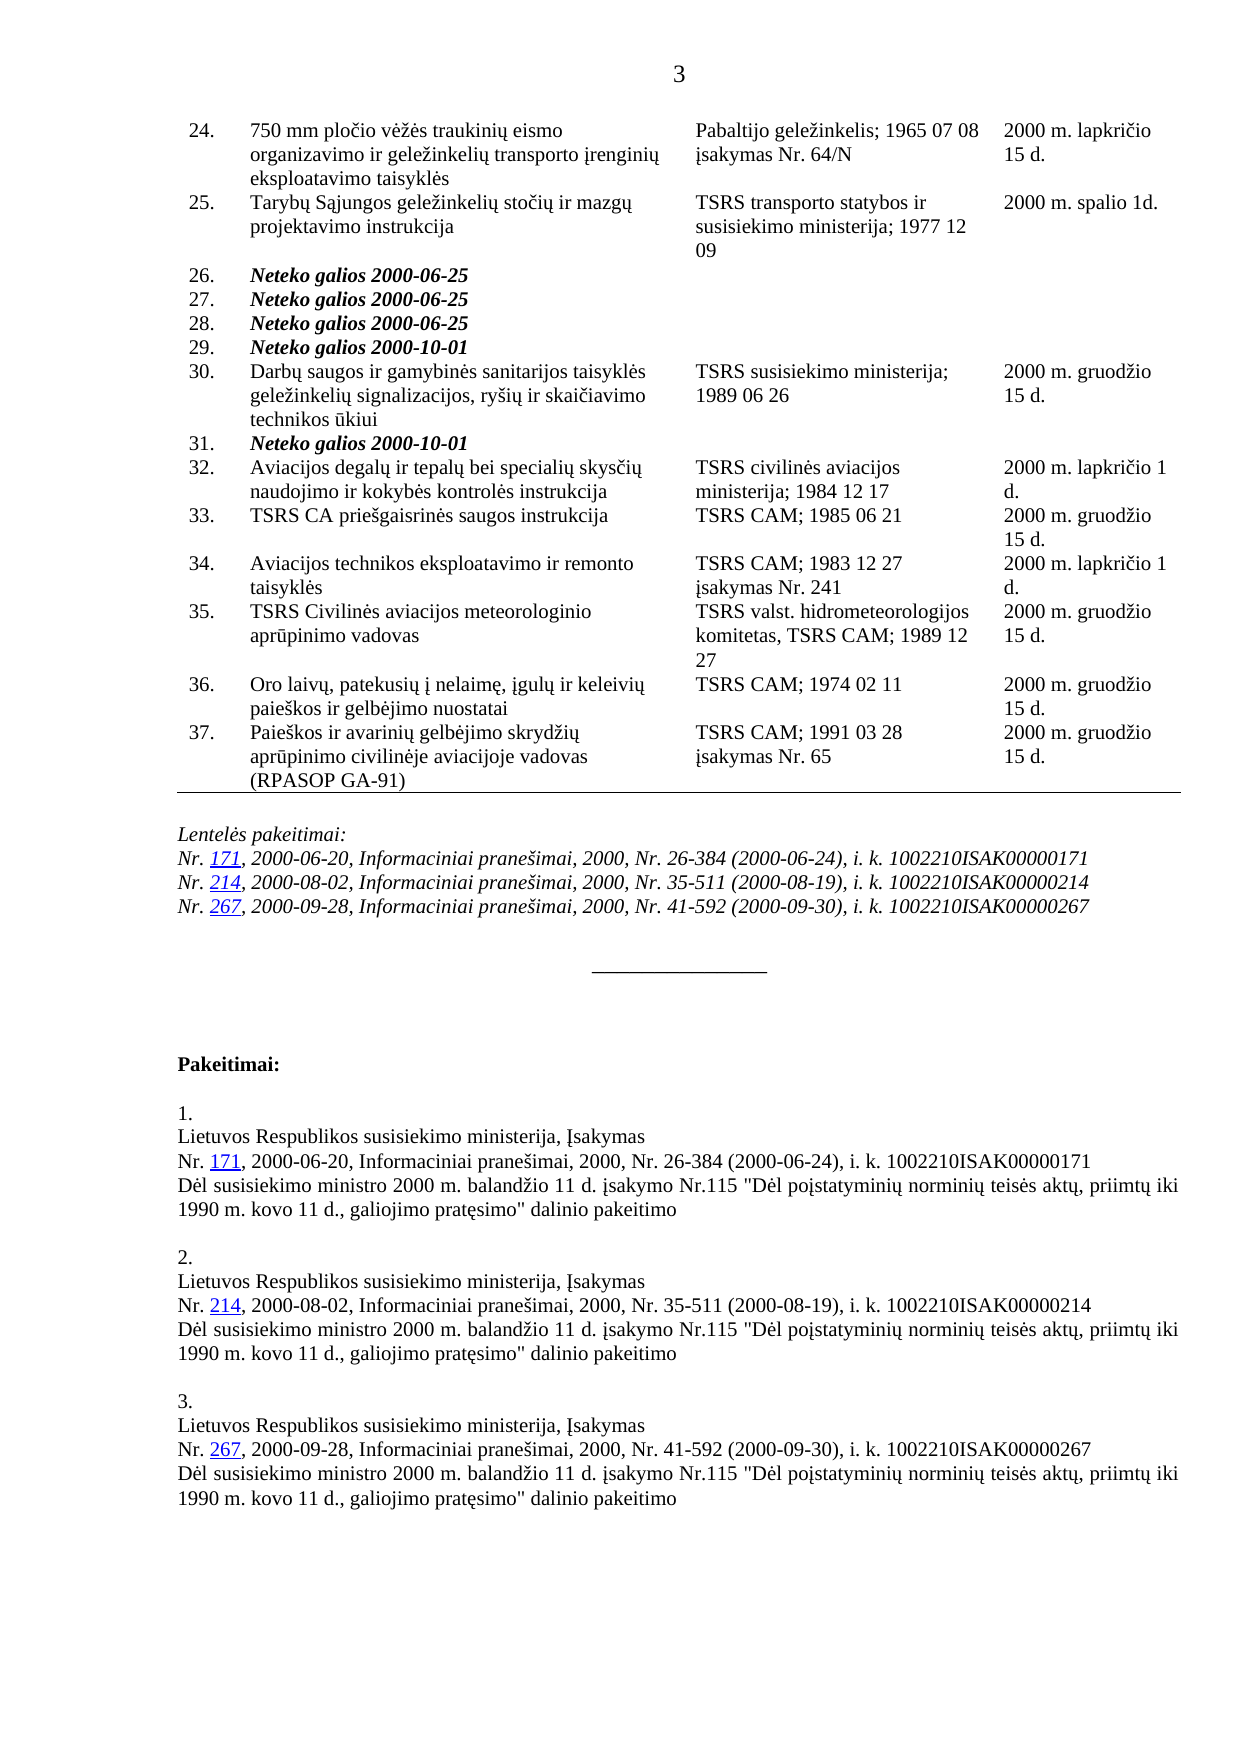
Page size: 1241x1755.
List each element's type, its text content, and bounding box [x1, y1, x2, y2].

table_cell TSRS CAM; 1985 06 21 [684, 503, 992, 551]
text Nr. 171, 2000-06-20, Informaciniai pranešimai, 2000, Nr. 26-384 (2000-06-24), i. k. 1002210ISAK00000171 [177, 846, 1181, 870]
table_cell TSRS CAM; 1991 03 28 įsakymas Nr. 65 [684, 720, 992, 792]
table_cell TSRS CAM; 1983 12 27 įsakymas Nr. 241 [684, 551, 992, 599]
table_cell Neteko galios 2000-10-01 [239, 335, 684, 359]
table_cell 24. [177, 118, 238, 190]
table_cell Oro laivų, patekusių į nelaimę, įgulų ir keleivių paieškos ir gelbėjimo nuostatai [239, 672, 684, 720]
table_cell 2000 m. gruodžio 15 d. [993, 672, 1181, 720]
table_cell [684, 263, 992, 287]
text Nr. 171, 2000-06-20, Informaciniai pranešimai, 2000, Nr. 26-384 (2000-06-24), i. k. 1002210ISAK00000171 [177, 1148, 1181, 1173]
table_cell TSRS transporto statybos ir susisiekimo ministerija; 1977 12 09 [684, 190, 992, 262]
text Nr. 267, 2000-09-28, Informaciniai pranešimai, 2000, Nr. 41-592 (2000-09-30), i. k. 1002210ISAK00000267 [177, 894, 1181, 918]
table_cell TSRS Civilinės aviacijos meteorologinio aprūpinimo vadovas [239, 599, 684, 672]
table_cell [993, 287, 1181, 311]
text 2. [177, 1245, 1181, 1269]
table_cell TSRS valst. hidrometeorologijos komitetas, TSRS CAM; 1989 12 27 [684, 599, 992, 672]
table_cell 26. [177, 263, 238, 287]
table_cell Pabaltijo geležinkelis; 1965 07 08 įsakymas Nr. 64/N [684, 118, 992, 190]
text Dėl susisiekimo ministro 2000 m. balandžio 11 d. įsakymo Nr.115 "Dėl poįstatyminių norminių teisės aktų, priimtų iki 1990 m. kovo 11 d., galiojimo pratęsimo" dalinio pakeitimo [177, 1173, 1181, 1221]
text Lietuvos Respublikos susisiekimo ministerija, Įsakymas [177, 1269, 1181, 1293]
table_cell 30. [177, 359, 238, 431]
table_cell 36. [177, 672, 238, 720]
table_cell TSRS CAM; 1974 02 11 [684, 672, 992, 720]
table_cell 2000 m. lapkričio 1 d. [993, 551, 1181, 599]
text 1. [177, 1100, 1181, 1124]
table_cell Neteko galios 2000-06-25 [239, 263, 684, 287]
text Nr. 267, 2000-09-28, Informaciniai pranešimai, 2000, Nr. 41-592 (2000-09-30), i. k. 1002210ISAK00000267 [177, 1437, 1181, 1461]
table_cell Aviacijos technikos eksploatavimo ir remonto taisyklės [239, 551, 684, 599]
text Lietuvos Respublikos susisiekimo ministerija, Įsakymas [177, 1413, 1181, 1437]
text 3. [177, 1389, 1181, 1413]
table_cell Paieškos ir avarinių gelbėjimo skrydžių aprūpinimo civilinėje aviacijoje vadovas (RPASOP GA-91) [239, 720, 684, 792]
text ______________ [177, 947, 1181, 975]
table_cell TSRS civilinės aviacijos ministerija; 1984 12 17 [684, 455, 992, 503]
text Nr. 214, 2000-08-02, Informaciniai pranešimai, 2000, Nr. 35-511 (2000-08-19), i. k. 1002210ISAK00000214 [177, 1293, 1181, 1317]
table_cell 2000 m. gruodžio 15 d. [993, 599, 1181, 672]
text Lentelės pakeitimai: [177, 822, 1181, 846]
table_cell [684, 335, 992, 359]
table_cell [993, 263, 1181, 287]
table_cell 35. [177, 599, 238, 672]
table_cell 2000 m. lapkričio 15 d. [993, 118, 1181, 190]
table_cell 2000 m. gruodžio 15 d. [993, 503, 1181, 551]
text Nr. 214, 2000-08-02, Informaciniai pranešimai, 2000, Nr. 35-511 (2000-08-19), i. k. 1002210ISAK00000214 [177, 870, 1181, 894]
table_cell [993, 431, 1181, 455]
table_cell TSRS susisiekimo ministerija; 1989 06 26 [684, 359, 992, 431]
table_cell Neteko galios 2000-06-25 [239, 287, 684, 311]
table_cell 29. [177, 335, 238, 359]
table_cell 25. [177, 190, 238, 262]
table_cell [993, 335, 1181, 359]
text Dėl susisiekimo ministro 2000 m. balandžio 11 d. įsakymo Nr.115 "Dėl poįstatyminių norminių teisės aktų, priimtų iki 1990 m. kovo 11 d., galiojimo pratęsimo" dalinio pakeitimo [177, 1461, 1181, 1509]
table_cell 2000 m. lapkričio 1 d. [993, 455, 1181, 503]
table_cell 750 mm pločio vėžės traukinių eismo organizavimo ir geležinkelių transporto įrenginių eksploatavimo taisyklės [239, 118, 684, 190]
table_cell [993, 311, 1181, 335]
table_cell 2000 m. spalio 1d. [993, 190, 1181, 262]
table_cell 2000 m. gruodžio 15 d. [993, 720, 1181, 792]
table_cell [684, 287, 992, 311]
table_cell 31. [177, 431, 238, 455]
table_cell [684, 311, 992, 335]
table_cell 32. [177, 455, 238, 503]
table_cell Aviacijos degalų ir tepalų bei specialių skysčių naudojimo ir kokybės kontrolės instrukcija [239, 455, 684, 503]
table_cell 37. [177, 720, 238, 792]
table_cell [684, 431, 992, 455]
table_cell Darbų saugos ir gamybinės sanitarijos taisyklės geležinkelių signalizacijos, ryšių ir skaičiavimo technikos ūkiui [239, 359, 684, 431]
table_cell 33. [177, 503, 238, 551]
table_cell Neteko galios 2000-06-25 [239, 311, 684, 335]
table_cell TSRS CA priešgaisrinės saugos instrukcija [239, 503, 684, 551]
table_cell 28. [177, 311, 238, 335]
text Pakeitimai: [177, 1052, 1181, 1076]
text Lietuvos Respublikos susisiekimo ministerija, Įsakymas [177, 1124, 1181, 1148]
table_cell Tarybų Sąjungos geležinkelių stočių ir mazgų projektavimo instrukcija [239, 190, 684, 262]
table_cell Neteko galios 2000-10-01 [239, 431, 684, 455]
table_cell 2000 m. gruodžio 15 d. [993, 359, 1181, 431]
text Dėl susisiekimo ministro 2000 m. balandžio 11 d. įsakymo Nr.115 "Dėl poįstatyminių norminių teisės aktų, priimtų iki 1990 m. kovo 11 d., galiojimo pratęsimo" dalinio pakeitimo [177, 1317, 1181, 1365]
table_cell 34. [177, 551, 238, 599]
table_cell 27. [177, 287, 238, 311]
